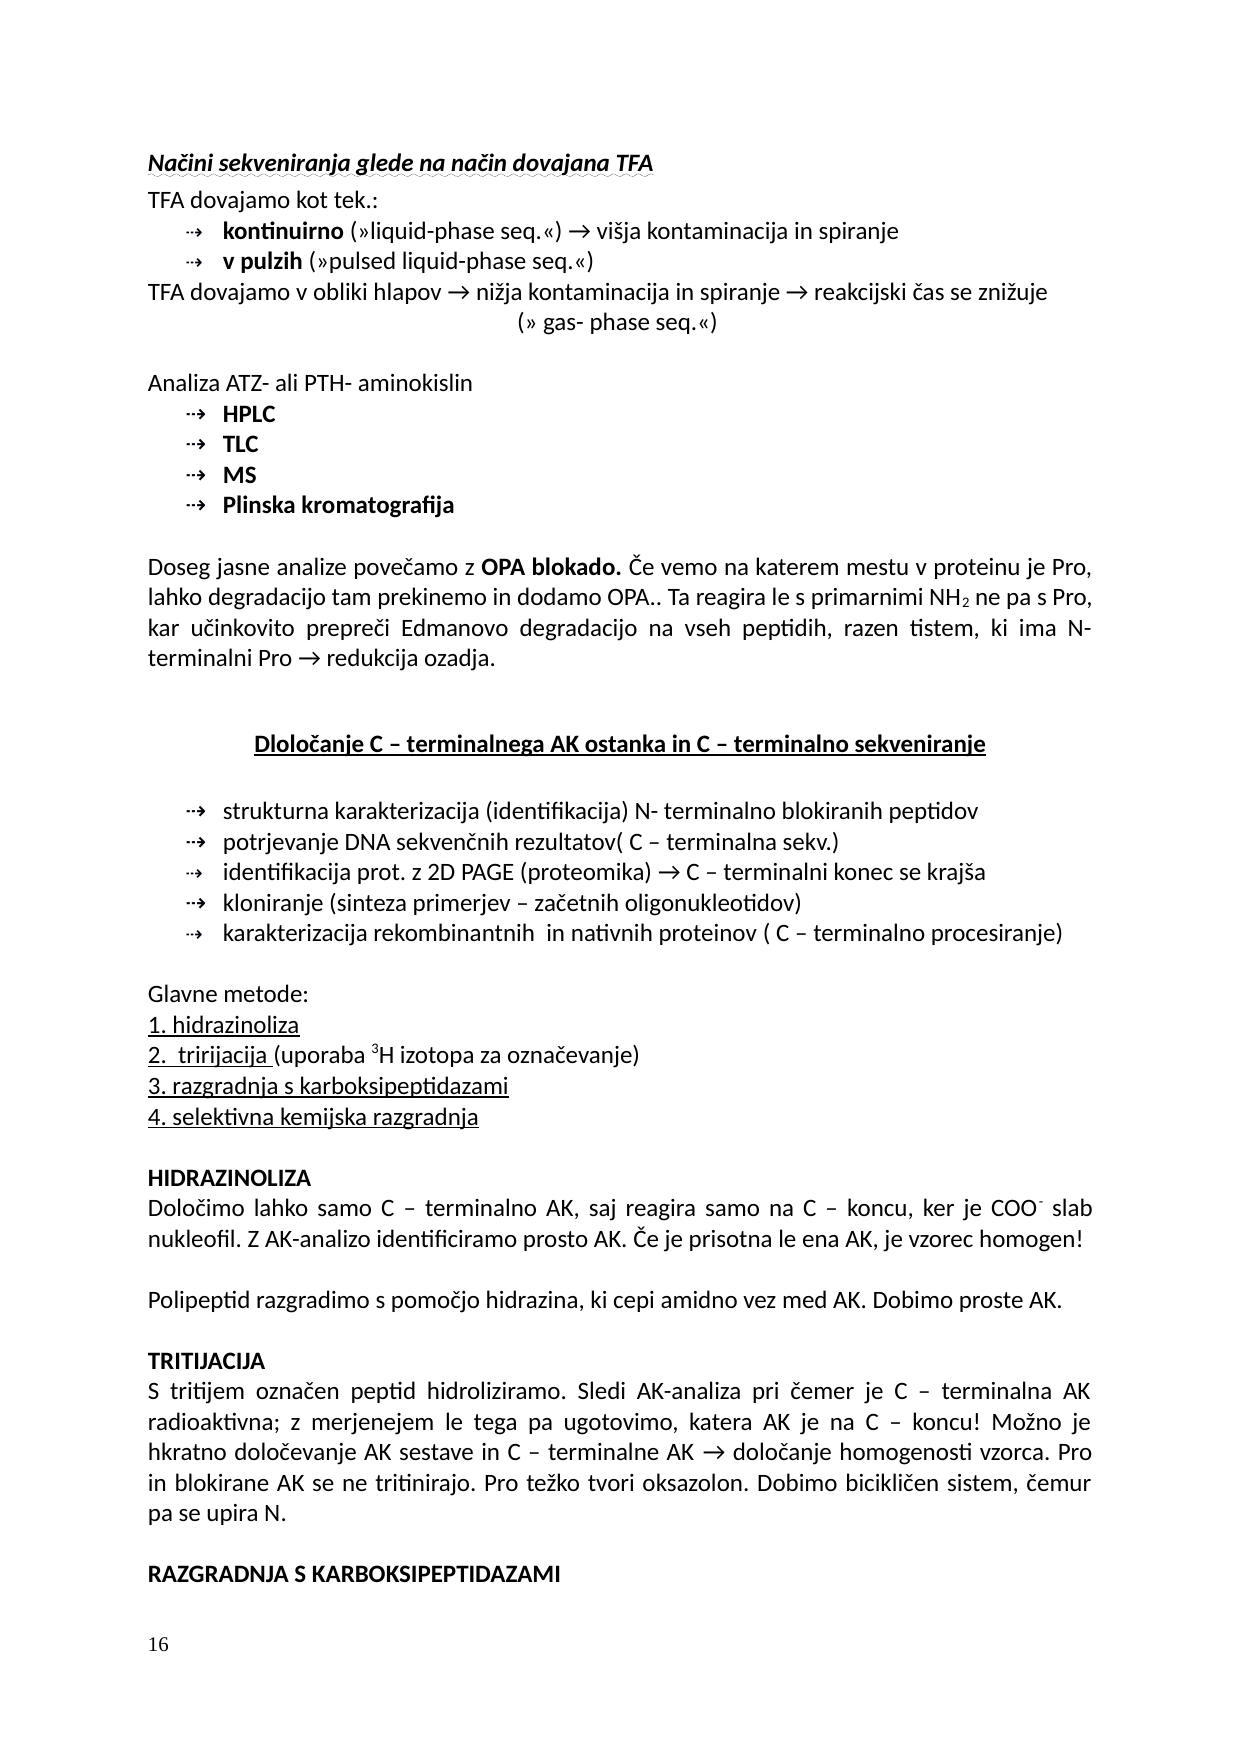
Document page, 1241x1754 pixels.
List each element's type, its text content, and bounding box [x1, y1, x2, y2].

list kontinuirno (»liquid-phase seq.«) → višja kontaminacija in spiranje [185, 215, 1093, 245]
list Plinska kromatografija [185, 489, 1093, 520]
text Določimo lahko samo C – terminalno AK, saj reagira samo na C – koncu, ker je COO- slab nukleofil. Z AK-analizo identificiramo prosto AK. Če je prisotna le ena AK, je vzorec homogen! [148, 1192, 1093, 1253]
list HPLC [185, 398, 1093, 428]
text 2. tririjacija (uporaba 3H izotopa za označevanje) [148, 1040, 1093, 1070]
list TLC [185, 428, 1093, 459]
text Doseg jasne analize povečamo z OPA blokado. Če vemo na katerem mestu v proteinu je Pro, lahko degradacijo tam prekinemo in dodamo OPA.. Ta reagira le s primarnimi NH2 ne pa s Pro, kar učinkovito prepreči Edmanovo degradacijo na vseh peptidih, razen tistem, ki ima N- terminalni Pro → redukcija ozadja. [148, 551, 1093, 673]
text Glavne metode: [148, 979, 1093, 1009]
list identifikacija prot. z 2D PAGE (proteomika) → C – terminalni konec se krajša [185, 857, 1093, 887]
list potrjevanje DNA sekvenčnih rezultatov( C – terminalna sekv.) [185, 826, 1093, 857]
list strukturna karakterizacija (identifikacija) N- terminalno blokiranih peptidov [185, 796, 1093, 826]
text 3. razgradnja s karboksipeptidazami [148, 1070, 1093, 1101]
text HIDRAZINOLIZA [148, 1162, 1093, 1192]
list karakterizacija rekombinantnih in nativnih proteinov ( C – terminalno procesiranje) [185, 918, 1093, 948]
subtitle Načini sekveniranja glede na način dovajana TFA [148, 148, 1093, 178]
text S tritijem označen peptid hidroliziramo. Sledi AK-analiza pri čemer je C – terminalna AK radioaktivna; z merjenejem le tega pa ugotovimo, katera AK je na C – koncu! Možno je hkratno določevanje AK sestave in C – terminalne AK → določanje homogenosti vzorca. Pro in blokirane AK se ne tritinirajo. Pro težko tvori oksazolon. Dobimo bicikličen sistem, čemur pa se upira N. [148, 1375, 1093, 1528]
text Polipeptid razgradimo s pomočjo hidrazina, ki cepi amidno vez med AK. Dobimo proste AK. [148, 1284, 1093, 1314]
text 1. hidrazinoliza [148, 1009, 1093, 1040]
subtitle Dloločanje C – terminalnega AK ostanka in C – terminalno sekveniranje [148, 728, 1093, 759]
text (» gas- phase seq.«) [481, 306, 1093, 337]
text TRITIJACIJA [148, 1345, 1093, 1375]
text TFA dovajamo kot tek.: [148, 184, 1093, 215]
text RAZGRADNJA S KARBOKSIPEPTIDAZAMI [148, 1558, 1093, 1589]
list MS [185, 459, 1093, 489]
list kloniranje (sinteza primerjev – začetnih oligonukleotidov) [185, 887, 1093, 918]
text 4. selektivna kemijska razgradnja [148, 1101, 1093, 1131]
text TFA dovajamo v obliki hlapov → nižja kontaminacija in spiranje → reakcijski čas se znižuje [148, 276, 1093, 306]
list v pulzih (»pulsed liquid-phase seq.«) [185, 245, 1093, 276]
text Analiza ATZ- ali PTH- aminokislin [148, 367, 1093, 398]
